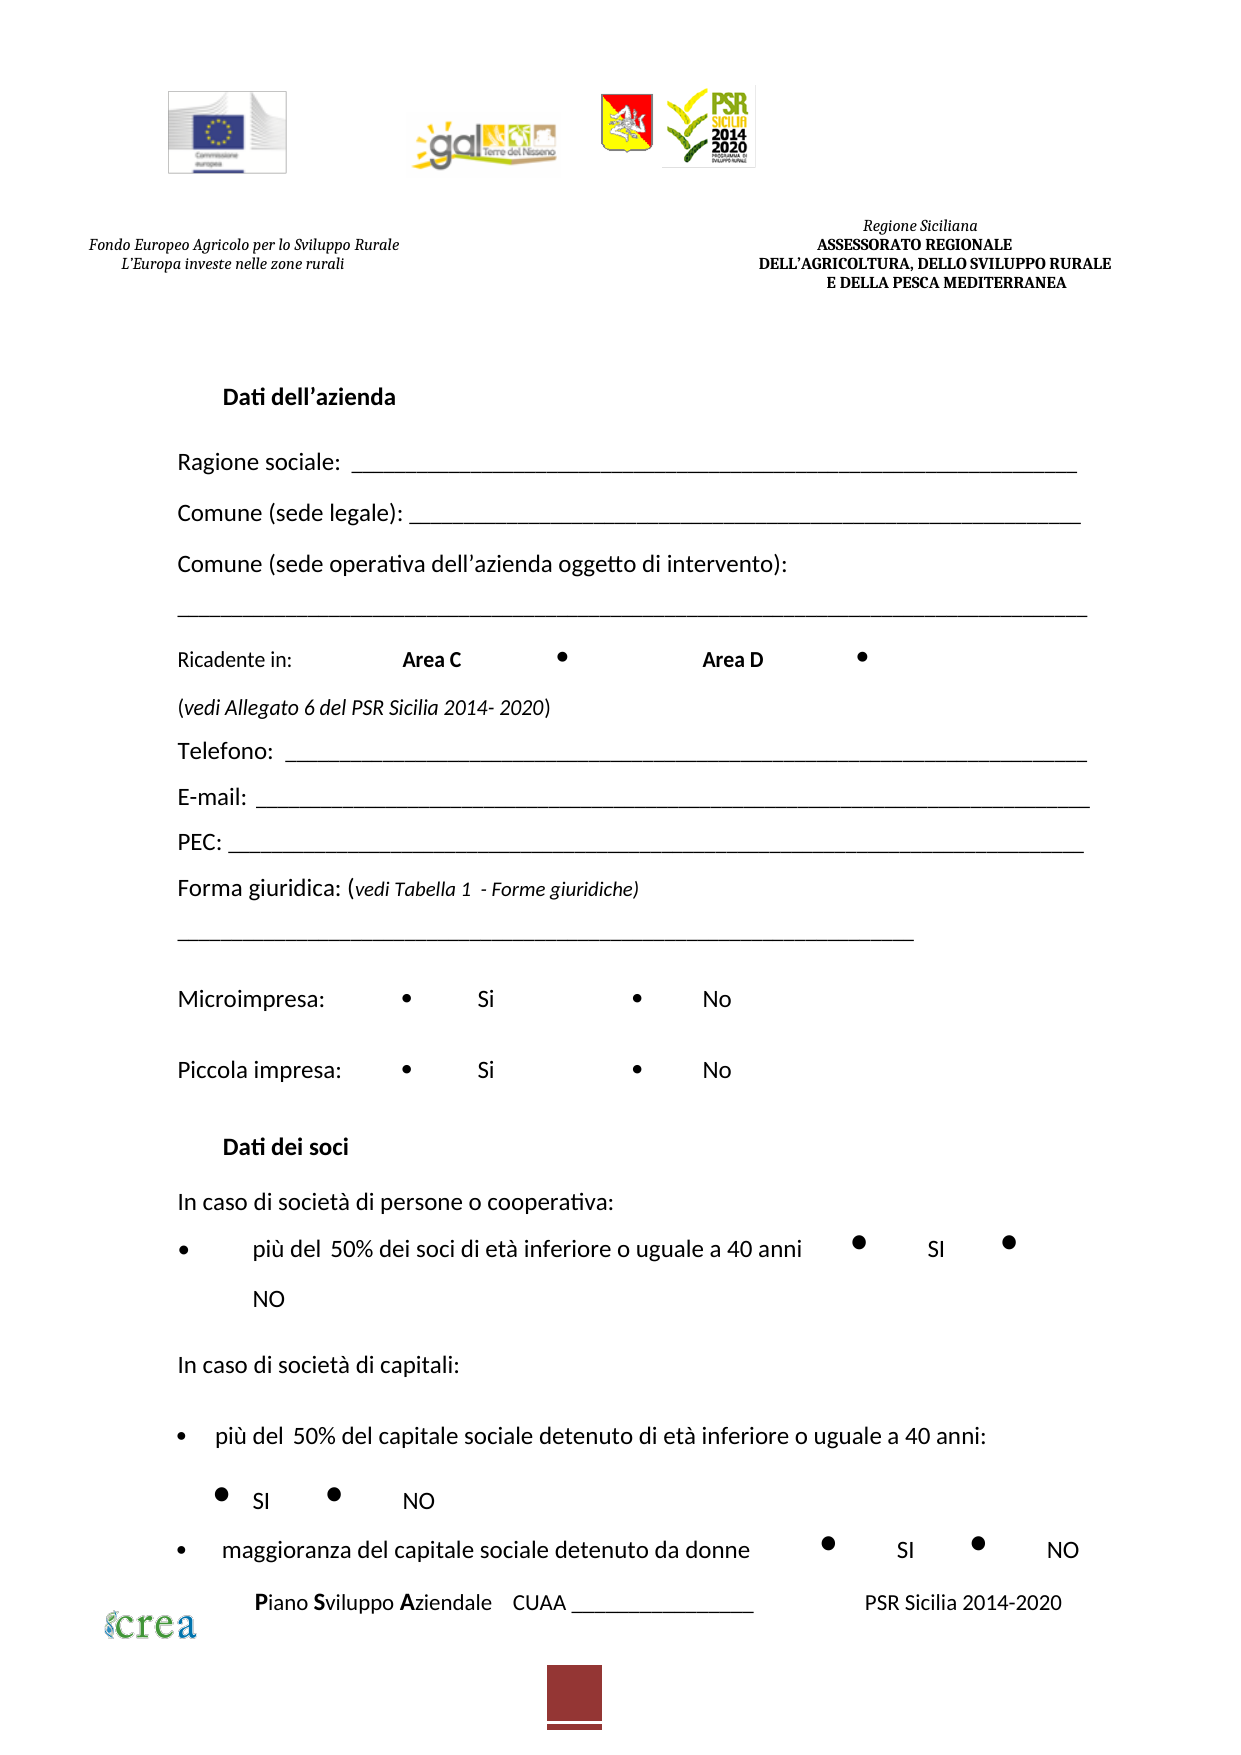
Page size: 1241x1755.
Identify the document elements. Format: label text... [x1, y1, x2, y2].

list più del 50% del capitale sociale detenuto di età inferiore o uguale a 40 anni: [177, 1404, 1107, 1455]
text • più del 50% dei soci di età inferiore o uguale a 40 anni  SI  NO [177, 1217, 1107, 1318]
list maggioranza del capitale sociale detenuto da donne  SI  NO [177, 1518, 1107, 1569]
text Telefono: __________________________________________________________________________ [177, 735, 1107, 766]
text Dati dei soci [148, 1131, 1107, 1161]
text Ragione sociale: ___________________________________________________________________ [177, 446, 1107, 476]
text Forma giuridica: (vedi Tabella 1 - Forme giuridiche) ____________________________________________________________________ [177, 872, 1107, 945]
text PEC: _______________________________________________________________________________ [177, 826, 1107, 857]
text Comune (sede legale): ______________________________________________________________ [177, 497, 1107, 527]
text Microimpresa:  Si  No [177, 984, 1107, 1014]
text  SI  NO [177, 1480, 1107, 1518]
text In caso di società di persone o cooperativa: [177, 1186, 1107, 1217]
text Dati dell’azienda [148, 382, 1107, 412]
text Comune (sede operativa dell’azienda oggetto di intervento): ____________________________________________________________________________________ [177, 548, 1107, 620]
text (vedi Allegato 6 del PSR Sicilia 2014- 2020) [177, 693, 1107, 721]
text Piccola impresa:  Si  No [177, 1054, 1107, 1085]
text Ricadente in: Area C  Area D  [177, 639, 1107, 675]
text In caso di società di capitali: [177, 1349, 1107, 1379]
text E-mail: _____________________________________________________________________________ [177, 781, 1107, 811]
